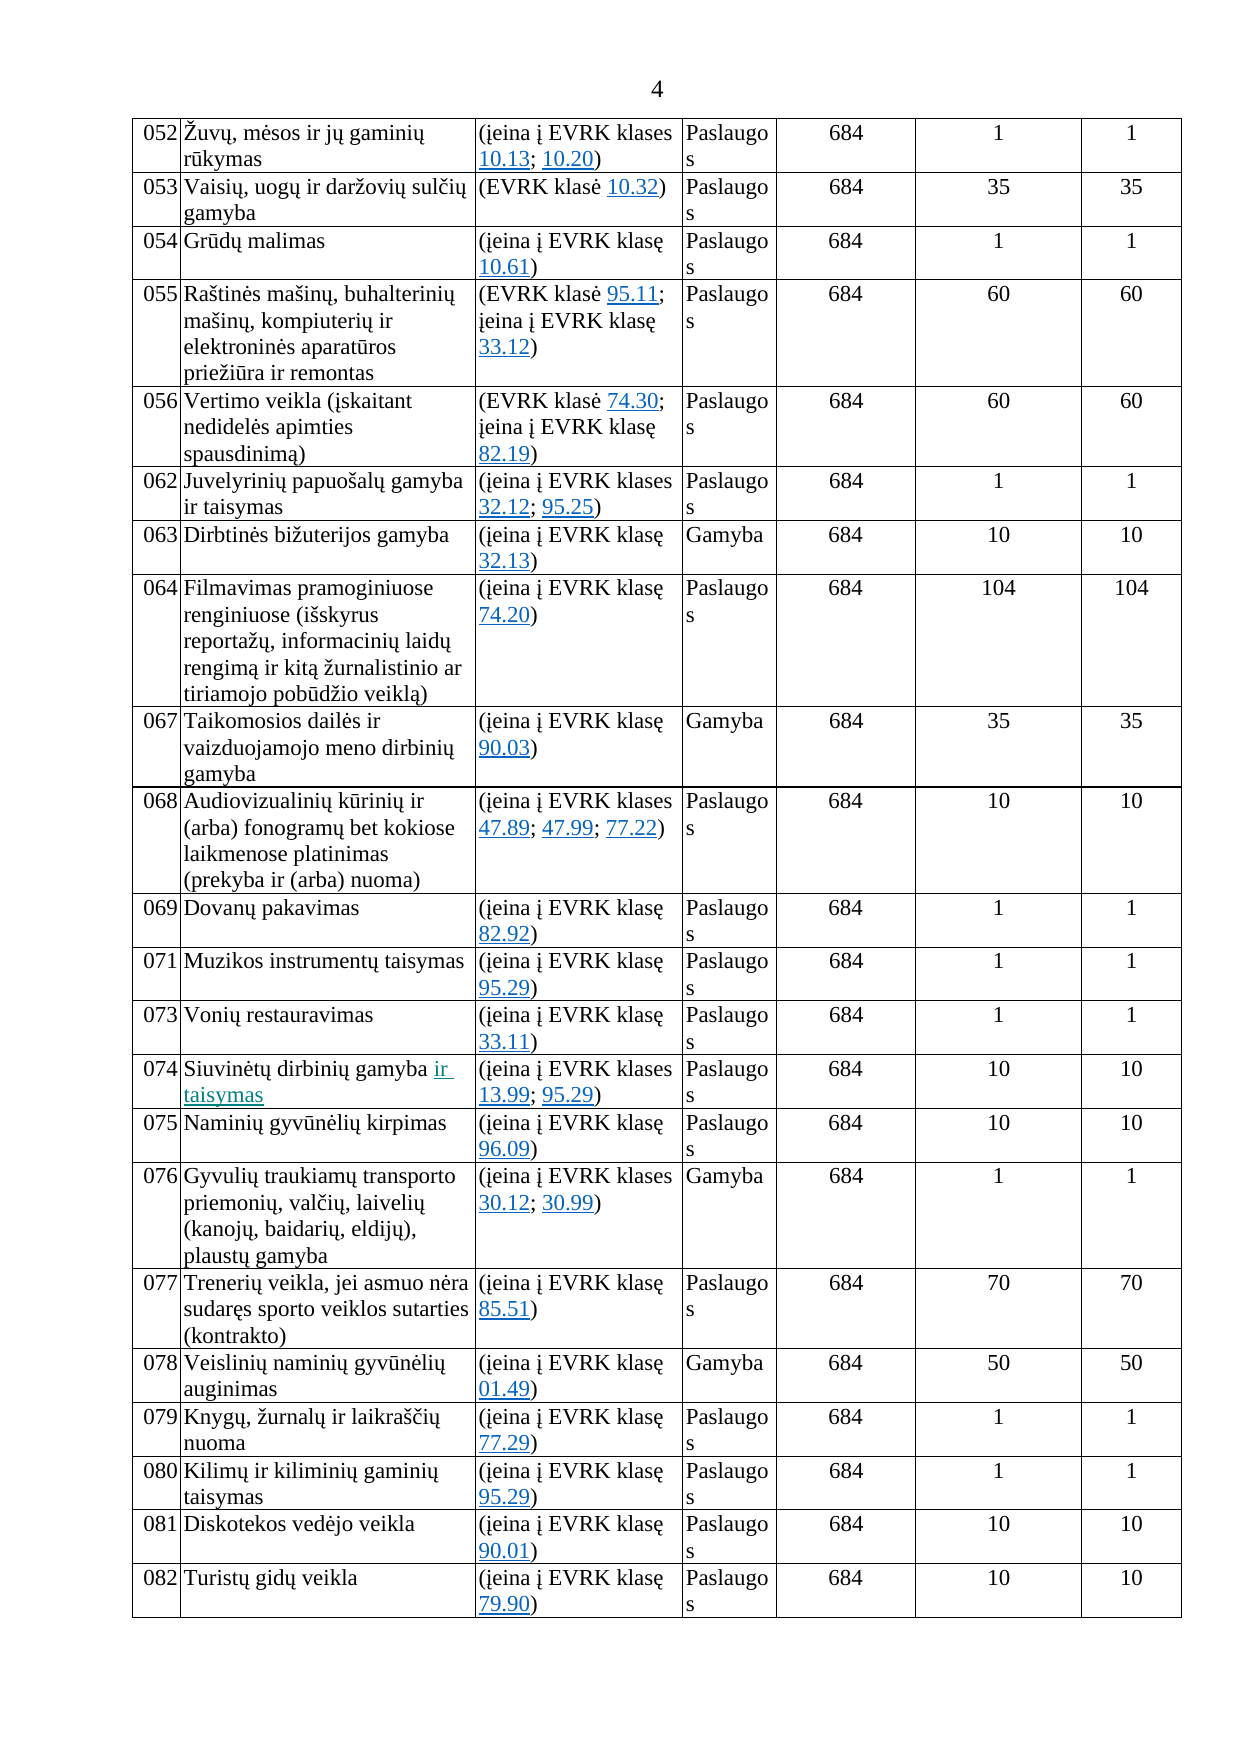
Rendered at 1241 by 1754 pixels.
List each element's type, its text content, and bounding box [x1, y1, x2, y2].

table_cell 053 [133, 173, 180, 226]
table_cell 60 [1082, 387, 1181, 466]
table_cell 1 [916, 1457, 1081, 1509]
table_cell (įeina į EVRK klasę 82.92) [476, 894, 682, 947]
table_cell 1 [1082, 1163, 1181, 1268]
table_cell 1 [1082, 894, 1181, 947]
table_cell Paslaugos [683, 1269, 776, 1348]
table_cell Knygų, žurnalų ir laikraščių nuoma [181, 1403, 475, 1456]
table_cell 684 [777, 280, 915, 386]
table_cell 35 [1082, 173, 1181, 226]
table_cell 684 [777, 1457, 915, 1509]
table_cell 684 [777, 521, 915, 573]
table_cell Paslaugos [683, 119, 776, 172]
table_cell Paslaugos [683, 788, 776, 893]
table_cell 1 [1082, 227, 1181, 279]
table_cell 684 [777, 1349, 915, 1402]
table_cell 1 [916, 948, 1081, 1000]
table_cell (EVRK klasė 10.32) [476, 173, 682, 226]
table_cell (įeina į EVRK klasę 01.49) [476, 1349, 682, 1402]
table_cell Vaisių, uogų ir daržovių sulčių gamyba [181, 173, 475, 226]
table_cell 10 [916, 1109, 1081, 1162]
table_cell 684 [777, 173, 915, 226]
table_cell 684 [777, 1055, 915, 1108]
table_cell 1 [1082, 119, 1181, 172]
table_cell 1 [916, 894, 1081, 947]
table_cell 069 [133, 894, 180, 947]
table_cell 684 [777, 788, 915, 893]
table_cell Siuvinėtų dirbinių gamyba ir taisymas [181, 1055, 475, 1108]
table_cell 1 [1082, 467, 1181, 520]
table_cell 056 [133, 387, 180, 466]
table_cell 1 [916, 227, 1081, 279]
table_cell Paslaugos [683, 1055, 776, 1108]
table_cell 684 [777, 948, 915, 1000]
table_cell (įeina į EVRK klases 10.13; 10.20) [476, 119, 682, 172]
table_cell 684 [777, 1564, 915, 1617]
table_cell (įeina į EVRK klasę 95.29) [476, 948, 682, 1000]
table_cell 60 [1082, 280, 1181, 386]
table_cell Vertimo veikla (įskaitant nedidelės apimties spausdinimą) [181, 387, 475, 466]
table_cell 684 [777, 119, 915, 172]
table_cell 10 [916, 521, 1081, 573]
table_cell 075 [133, 1109, 180, 1162]
table_cell 10 [916, 1510, 1081, 1563]
table_cell (įeina į EVRK klasę 32.13) [476, 521, 682, 573]
table_cell 684 [777, 707, 915, 786]
table_cell (EVRK klasė 95.11; įeina į EVRK klasę 33.12) [476, 280, 682, 386]
table_cell Veislinių naminių gyvūnėlių auginimas [181, 1349, 475, 1402]
table_cell Muzikos instrumentų taisymas [181, 948, 475, 1000]
table_cell 10 [1082, 788, 1181, 893]
table_cell 50 [1082, 1349, 1181, 1402]
table_cell (įeina į EVRK klasę 90.01) [476, 1510, 682, 1563]
table_cell 10 [916, 1564, 1081, 1617]
table_cell 684 [777, 387, 915, 466]
table_cell 068 [133, 788, 180, 893]
table_cell (įeina į EVRK klases 47.89; 47.99; 77.22) [476, 788, 682, 893]
table_cell (įeina į EVRK klasę 74.20) [476, 575, 682, 706]
table_cell Dovanų pakavimas [181, 894, 475, 947]
table_cell Paslaugos [683, 1457, 776, 1509]
table_cell 684 [777, 1403, 915, 1456]
table_cell Trenerių veikla, jei asmuo nėra sudaręs sporto veiklos sutarties (kontrakto) [181, 1269, 475, 1348]
table_cell Paslaugos [683, 575, 776, 706]
table_cell 684 [777, 467, 915, 520]
table_cell (įeina į EVRK klasę 95.29) [476, 1457, 682, 1509]
table_cell Paslaugos [683, 227, 776, 279]
table_cell 684 [777, 575, 915, 706]
table_cell Filmavimas pramoginiuose renginiuose (išskyrus reportažų, informacinių laidų rengimą ir kitą žurnalistinio ar tiriamojo pobūdžio veiklą) [181, 575, 475, 706]
table_cell 055 [133, 280, 180, 386]
table_cell (įeina į EVRK klasę 96.09) [476, 1109, 682, 1162]
table_cell Dirbtinės bižuterijos gamyba [181, 521, 475, 573]
table_cell (įeina į EVRK klases 13.99; 95.29) [476, 1055, 682, 1108]
table_cell Paslaugos [683, 1510, 776, 1563]
table_cell 077 [133, 1269, 180, 1348]
table_cell (įeina į EVRK klasę 10.61) [476, 227, 682, 279]
table_cell (įeina į EVRK klasę 90.03) [476, 707, 682, 786]
table_cell 063 [133, 521, 180, 573]
table_cell 1 [1082, 1403, 1181, 1456]
table_cell 684 [777, 1001, 915, 1054]
table_cell 104 [916, 575, 1081, 706]
table_cell (EVRK klasė 74.30; įeina į EVRK klasę 82.19) [476, 387, 682, 466]
table_cell 684 [777, 227, 915, 279]
table_cell Paslaugos [683, 948, 776, 1000]
table_cell 074 [133, 1055, 180, 1108]
table_cell 35 [916, 707, 1081, 786]
table_cell 1 [916, 1001, 1081, 1054]
table_cell 054 [133, 227, 180, 279]
table_cell Audiovizualinių kūrinių ir (arba) fonogramų bet kokiose laikmenose platinimas (prekyba ir (arba) nuoma) [181, 788, 475, 893]
table_cell Turistų gidų veikla [181, 1564, 475, 1617]
table_cell 684 [777, 1510, 915, 1563]
table_cell Vonių restauravimas [181, 1001, 475, 1054]
table_cell (įeina į EVRK klases 30.12; 30.99) [476, 1163, 682, 1268]
table_cell Paslaugos [683, 1001, 776, 1054]
table_cell 1 [1082, 948, 1181, 1000]
table_cell 1 [916, 467, 1081, 520]
table_cell Paslaugos [683, 173, 776, 226]
table_cell 082 [133, 1564, 180, 1617]
table_cell Paslaugos [683, 894, 776, 947]
table_cell 35 [916, 173, 1081, 226]
table_cell 60 [916, 387, 1081, 466]
table_cell 1 [916, 1403, 1081, 1456]
table_cell 50 [916, 1349, 1081, 1402]
table_cell Gamyba [683, 707, 776, 786]
table_cell Grūdų malimas [181, 227, 475, 279]
table_cell 1 [1082, 1001, 1181, 1054]
table_cell Gamyba [683, 1349, 776, 1402]
table_cell Raštinės mašinų, buhalterinių mašinų, kompiuterių ir elektroninės aparatūros priežiūra ir remontas [181, 280, 475, 386]
table_cell 073 [133, 1001, 180, 1054]
table_cell Žuvų, mėsos ir jų gaminių rūkymas [181, 119, 475, 172]
table_cell 079 [133, 1403, 180, 1456]
table_cell 35 [1082, 707, 1181, 786]
table_cell 10 [916, 788, 1081, 893]
table_cell 10 [1082, 1055, 1181, 1108]
table_cell 60 [916, 280, 1081, 386]
table_cell 052 [133, 119, 180, 172]
table_cell Gyvulių traukiamų transporto priemonių, valčių, laivelių (kanojų, baidarių, eldijų), plaustų gamyba [181, 1163, 475, 1268]
table_cell Kilimų ir kiliminių gaminių taisymas [181, 1457, 475, 1509]
table_cell (įeina į EVRK klasę 77.29) [476, 1403, 682, 1456]
table_cell Paslaugos [683, 1564, 776, 1617]
table_cell 10 [1082, 521, 1181, 573]
table_cell 70 [1082, 1269, 1181, 1348]
table_cell (įeina į EVRK klases 32.12; 95.25) [476, 467, 682, 520]
table_cell 064 [133, 575, 180, 706]
table_cell 076 [133, 1163, 180, 1268]
table_cell 10 [1082, 1510, 1181, 1563]
table_cell 10 [1082, 1564, 1181, 1617]
table_cell 684 [777, 894, 915, 947]
table_cell 071 [133, 948, 180, 1000]
table_cell (įeina į EVRK klasę 85.51) [476, 1269, 682, 1348]
table_cell Gamyba [683, 521, 776, 573]
table_cell Paslaugos [683, 387, 776, 466]
table_cell 1 [1082, 1457, 1181, 1509]
table_cell Naminių gyvūnėlių kirpimas [181, 1109, 475, 1162]
table_cell Paslaugos [683, 280, 776, 386]
table_cell 078 [133, 1349, 180, 1402]
table_cell (įeina į EVRK klasę 79.90) [476, 1564, 682, 1617]
table_cell 1 [916, 1163, 1081, 1268]
table_cell (įeina į EVRK klasę 33.11) [476, 1001, 682, 1054]
table_cell 080 [133, 1457, 180, 1509]
table_cell Paslaugos [683, 467, 776, 520]
table_cell 10 [916, 1055, 1081, 1108]
table_cell 70 [916, 1269, 1081, 1348]
table_cell 1 [916, 119, 1081, 172]
table_cell 067 [133, 707, 180, 786]
table_cell Juvelyrinių papuošalų gamyba ir taisymas [181, 467, 475, 520]
table_cell Paslaugos [683, 1109, 776, 1162]
table_cell 684 [777, 1163, 915, 1268]
table_cell 104 [1082, 575, 1181, 706]
table_cell 684 [777, 1109, 915, 1162]
table_cell 062 [133, 467, 180, 520]
table_cell Gamyba [683, 1163, 776, 1268]
table_cell 10 [1082, 1109, 1181, 1162]
table_cell 081 [133, 1510, 180, 1563]
table_cell Taikomosios dailės ir vaizduojamojo meno dirbinių gamyba [181, 707, 475, 786]
table_cell Paslaugos [683, 1403, 776, 1456]
table_cell Diskotekos vedėjo veikla [181, 1510, 475, 1563]
table_cell 684 [777, 1269, 915, 1348]
